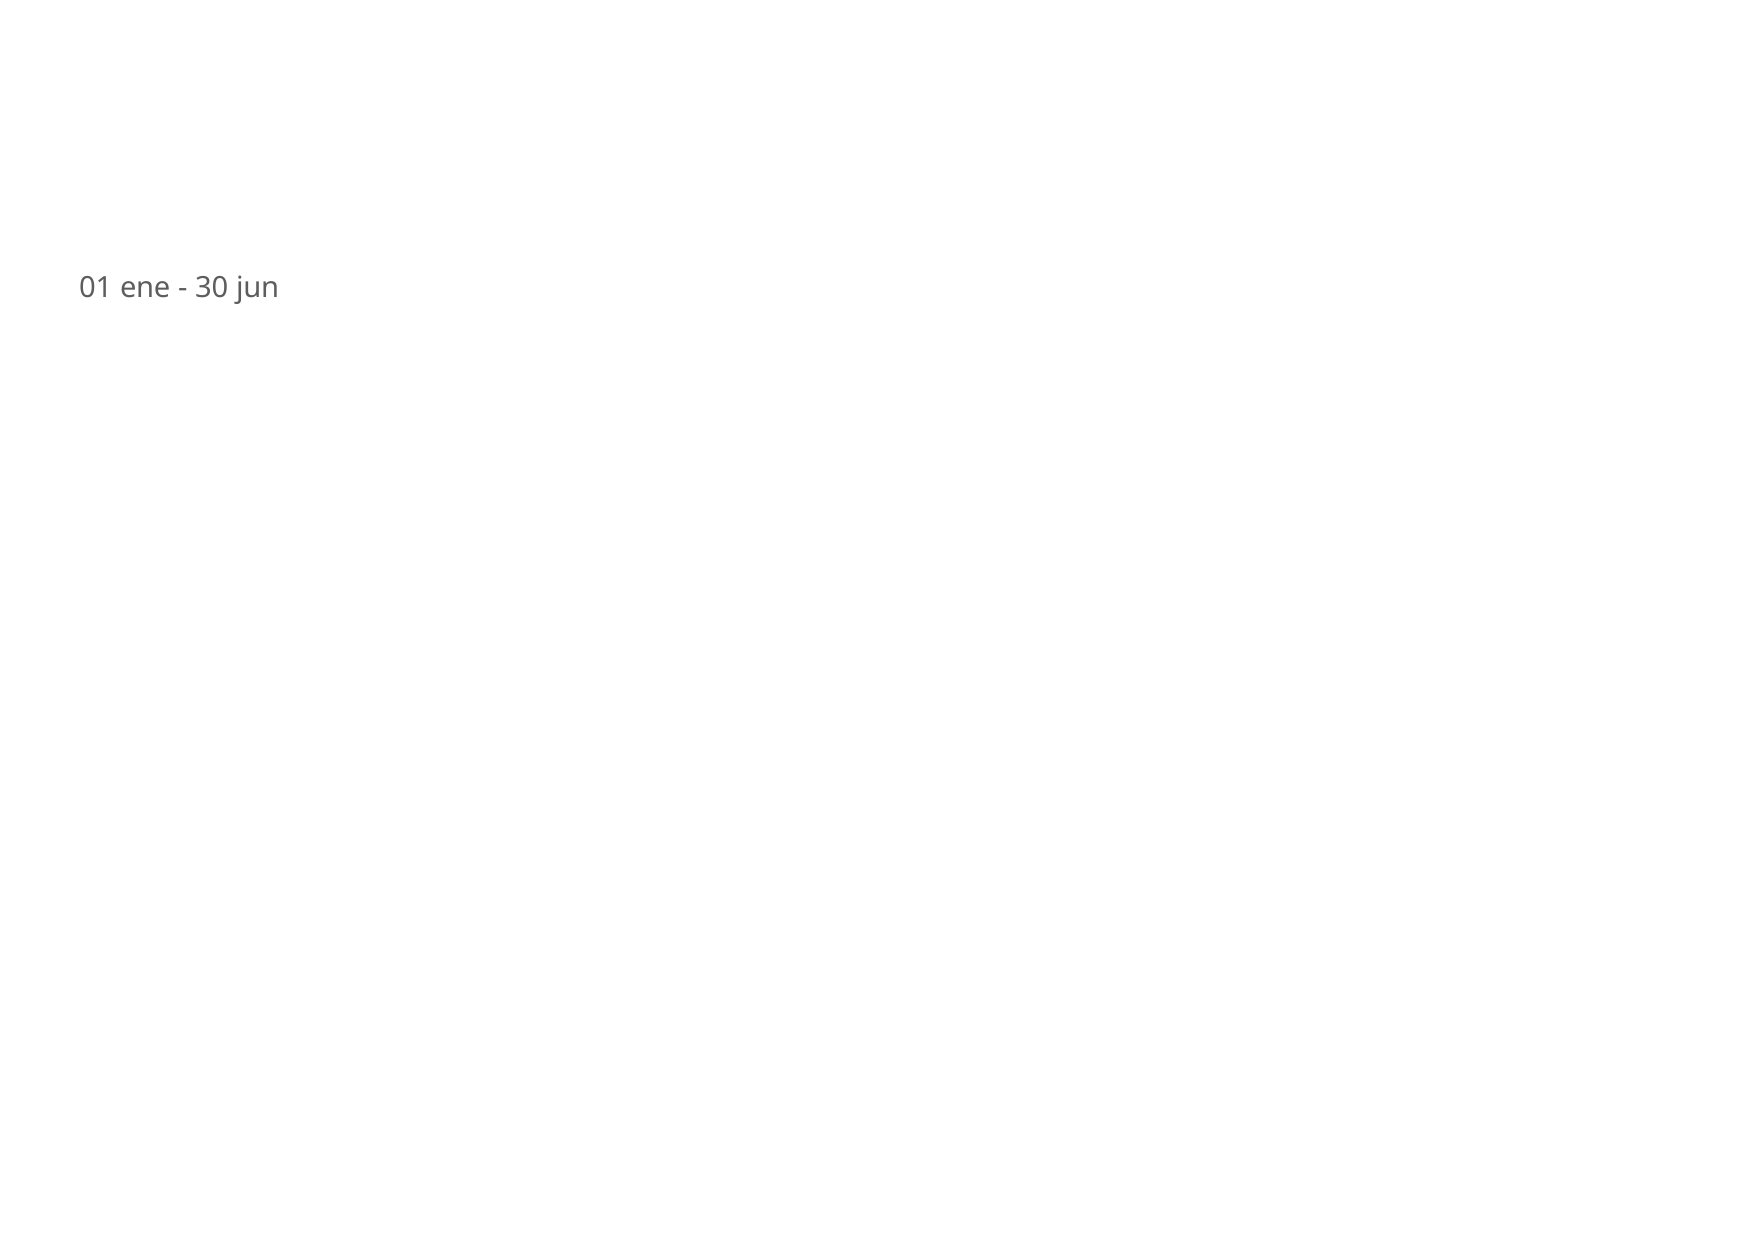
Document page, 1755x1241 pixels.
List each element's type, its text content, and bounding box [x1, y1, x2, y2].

text 01 ene - 30 jun [79, 266, 1658, 306]
